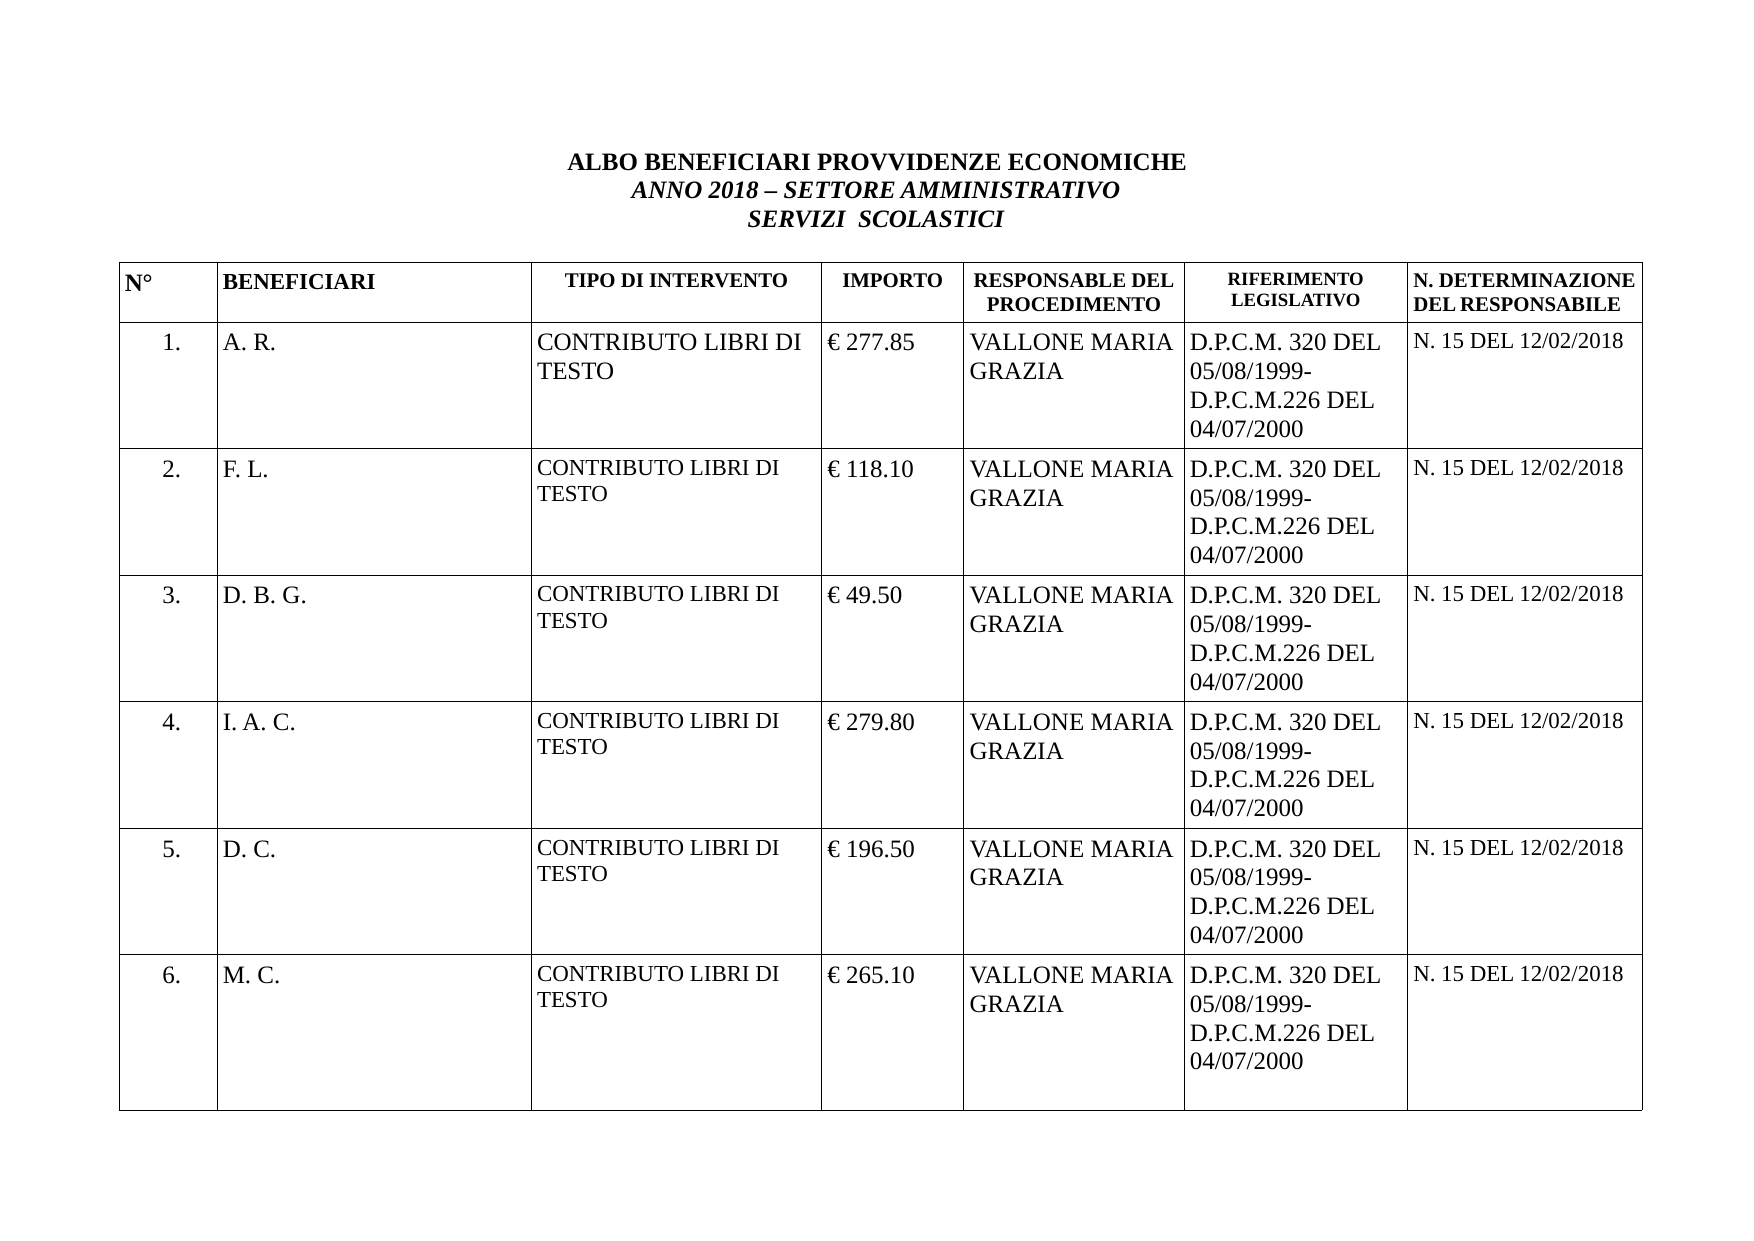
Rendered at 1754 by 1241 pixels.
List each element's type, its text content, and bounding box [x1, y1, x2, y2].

table_cell CONTRIBUTO LIBRI DI TESTO [532, 955, 821, 1110]
table_cell N. 15 DEL 12/02/2018 [1408, 449, 1642, 575]
table_cell € 279,80 [822, 702, 963, 828]
table_cell D.P.C.M. 320 DEL 05/08/1999-D.P.C.M.226 DEL 04/07/2000 [1185, 702, 1407, 828]
table_cell € 118,10 [822, 449, 963, 575]
table_cell F. L. [218, 449, 531, 575]
table_cell D.P.C.M. 320 DEL 05/08/1999-D.P.C.M.226 DEL 04/07/2000 [1185, 955, 1407, 1110]
table_header BENEFICIARI [218, 263, 531, 322]
table_cell VALLONE MARIA GRAZIA [964, 702, 1184, 828]
table_cell I. A. C. [218, 702, 531, 828]
table_cell CONTRIBUTO LIBRI DI TESTO [532, 576, 821, 701]
table_cell [120, 702, 217, 828]
table_cell VALLONE MARIA GRAZIA [964, 576, 1184, 701]
table_cell D. C. [218, 829, 531, 954]
table_cell D.P.C.M. 320 DEL 05/08/1999-D.P.C.M.226 DEL 04/07/2000 [1185, 576, 1407, 701]
table_cell D.P.C.M. 320 DEL 05/08/1999-D.P.C.M.226 DEL 04/07/2000 [1185, 829, 1407, 954]
table_header N. DETERMINAZIONE DEL RESPONSABILE [1408, 263, 1642, 322]
table_cell CONTRIBUTO LIBRI DI TESTO [532, 323, 821, 448]
table_header TIPO DI INTERVENTO [532, 263, 821, 322]
table_cell A. R. [218, 323, 531, 448]
table_cell € 265,10 [822, 955, 963, 1110]
text ANNO 2018 – SETTORE AMMINISTRATIVO [118, 176, 1636, 204]
table_cell CONTRIBUTO LIBRI DI TESTO [532, 449, 821, 575]
table_cell VALLONE MARIA GRAZIA [964, 449, 1184, 575]
table_cell [120, 955, 217, 1110]
table_cell VALLONE MARIA GRAZIA [964, 829, 1184, 954]
table_cell CONTRIBUTO LIBRI DI TESTO [532, 829, 821, 954]
table_cell VALLONE MARIA GRAZIA [964, 323, 1184, 448]
table_cell € 196,50 [822, 829, 963, 954]
table_cell D.P.C.M. 320 DEL 05/08/1999-D.P.C.M.226 DEL 04/07/2000 [1185, 449, 1407, 575]
table_header RESPONSABLE DEL PROCEDIMENTO [964, 263, 1184, 322]
table_header IMPORTO [822, 263, 963, 322]
table_cell N. 15 DEL 12/02/2018 [1408, 955, 1642, 1110]
table_cell € 49,50 [822, 576, 963, 701]
table_cell M. C. [218, 955, 531, 1110]
text SERVIZI SCOLASTICI [118, 204, 1636, 233]
table_cell D. B. G. [218, 576, 531, 701]
table_cell [120, 323, 217, 448]
table_cell € 277,85 [822, 323, 963, 448]
table_header N° [120, 263, 217, 322]
table_cell D.P.C.M. 320 DEL 05/08/1999-D.P.C.M.226 DEL 04/07/2000 [1185, 323, 1407, 448]
table_cell N. 15 DEL 12/02/2018 [1408, 576, 1642, 701]
table_cell N. 15 DEL 12/02/2018 [1408, 702, 1642, 828]
table_cell [120, 829, 217, 954]
table_cell N. 15 DEL 12/02/2018 [1408, 829, 1642, 954]
text ALBO BENEFICIARI PROVVIDENZE ECONOMICHE [118, 147, 1636, 176]
table_cell [120, 449, 217, 575]
table_header RIFERIMENTO LEGISLATIVO [1185, 263, 1407, 322]
table_cell N. 15 DEL 12/02/2018 [1408, 323, 1642, 448]
table_cell VALLONE MARIA GRAZIA [964, 955, 1184, 1110]
table_cell CONTRIBUTO LIBRI DI TESTO [532, 702, 821, 828]
table_cell [120, 576, 217, 701]
